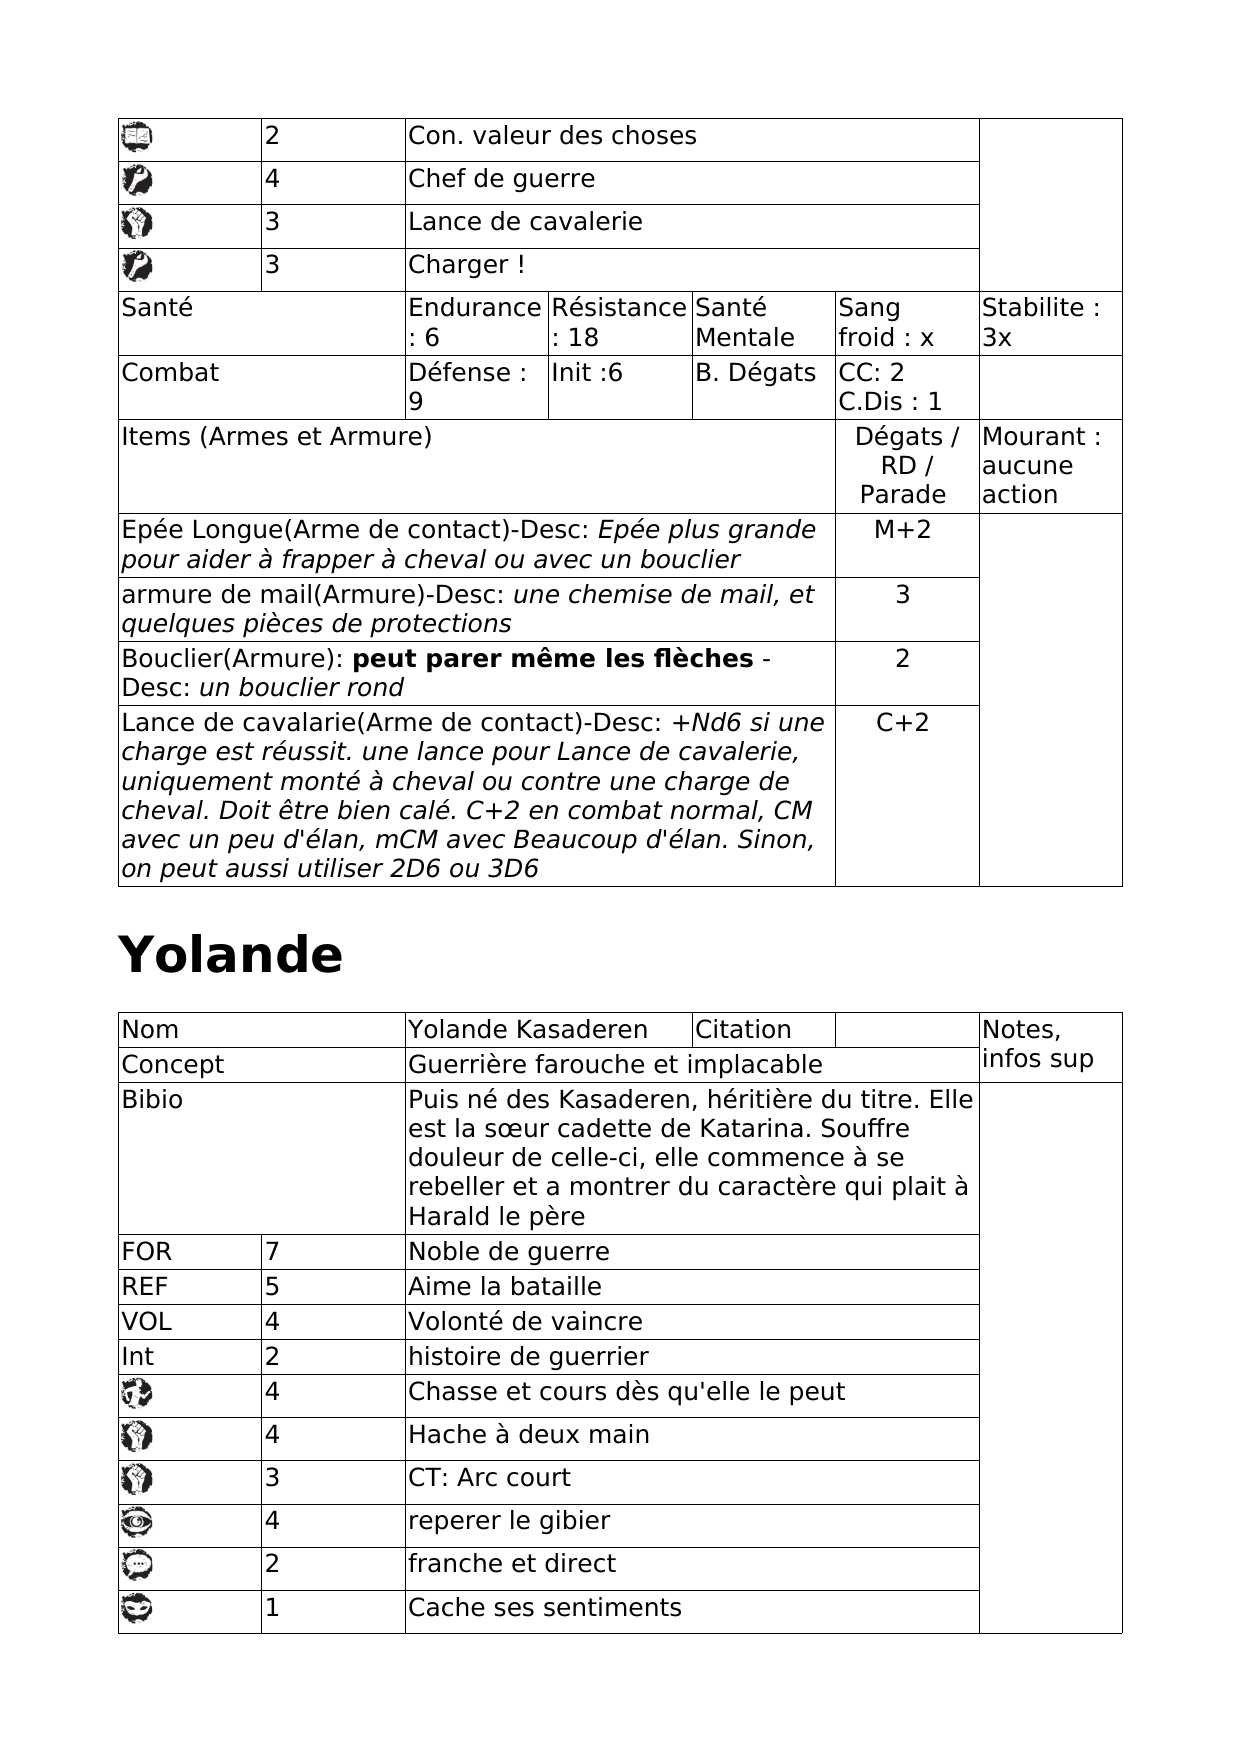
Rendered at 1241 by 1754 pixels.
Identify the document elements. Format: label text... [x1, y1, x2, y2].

table_cell [119, 249, 261, 291]
table_cell CT: Arc court [406, 1461, 979, 1503]
table_cell Con. valeur des choses [406, 119, 979, 161]
table_cell Noble de guerre [406, 1235, 979, 1269]
table_cell Stabilite : 3x [980, 292, 1122, 355]
picture [121, 250, 153, 282]
table_cell FOR [119, 1235, 261, 1269]
table_cell Dégats / RD / Parade [836, 420, 979, 513]
table_cell [980, 356, 1122, 419]
picture [121, 1592, 153, 1624]
picture [121, 1549, 153, 1581]
table_cell VOL [119, 1305, 261, 1339]
picture [121, 207, 153, 239]
table_cell Santé Mentale [693, 292, 835, 355]
table_cell Puis né des Kasaderen, héritière du titre. Elle est la sœur cadette de Katarina. Souffre douleur de celle-ci, elle commence à se rebeller et a montrer du caractère qui plait à Harald le père [406, 1083, 979, 1234]
table_header [836, 1013, 979, 1047]
table_cell Chasse et cours dès qu'elle le peut [406, 1375, 979, 1417]
table_cell 2 [836, 642, 979, 705]
table_cell [119, 1461, 261, 1503]
table_cell [980, 1083, 1122, 1633]
table_cell 7 [262, 1235, 405, 1269]
picture [121, 1377, 153, 1409]
table_cell 4 [262, 1418, 405, 1460]
table_cell armure de mail(Armure)-Desc: une chemise de mail, et quelques pièces de protections [119, 578, 835, 641]
table_cell Aime la bataille [406, 1270, 979, 1304]
table_cell Int [119, 1340, 261, 1374]
table_cell [119, 1591, 261, 1633]
table_cell 4 [262, 162, 405, 204]
picture [121, 121, 153, 153]
table_cell 2 [262, 1548, 405, 1590]
table_cell histoire de guerrier [406, 1340, 979, 1374]
table_header Citation [693, 1013, 835, 1047]
table_cell 4 [262, 1505, 405, 1547]
table_cell 3 [262, 249, 405, 291]
table_cell Mourant : aucune action [980, 420, 1122, 513]
table_cell Init :6 [549, 356, 692, 419]
table_cell Combat [119, 356, 405, 419]
table_cell REF [119, 1270, 261, 1304]
table_cell reperer le gibier [406, 1505, 979, 1547]
table_cell Charger ! [406, 249, 979, 291]
table_cell Items (Armes et Armure) [119, 420, 835, 513]
table_cell Chef de guerre [406, 162, 979, 204]
table_cell CC: 2 C.Dis : 1 [836, 356, 979, 419]
table_cell C+2 [836, 706, 979, 886]
table_cell B. Dégats [693, 356, 835, 419]
table_cell Lance de cavalerie [406, 205, 979, 247]
table_cell Endurance : 6 [406, 292, 548, 355]
table_cell 2 [262, 119, 405, 161]
picture [121, 1463, 153, 1495]
table_cell Epée Longue(Arme de contact)-Desc: Epée plus grande pour aider à frapper à cheval ou avec un bouclier [119, 514, 835, 577]
table_cell [119, 1418, 261, 1460]
picture [121, 1506, 153, 1538]
table_cell 3 [262, 205, 405, 247]
table_cell Hache à deux main [406, 1418, 979, 1460]
table_cell [119, 162, 261, 204]
table_cell [119, 1375, 261, 1417]
table_cell [119, 205, 261, 247]
table_cell Guerrière farouche et implacable [406, 1048, 979, 1082]
table_cell Volonté de vaincre [406, 1305, 979, 1339]
table_header Notes, infos sup [980, 1013, 1122, 1082]
table_cell [119, 119, 261, 161]
table_cell [119, 1505, 261, 1547]
table_cell [119, 1548, 261, 1590]
table_cell Défense : 9 [406, 356, 548, 419]
table_cell [980, 119, 1122, 291]
table_cell Lance de cavalarie(Arme de contact)-Desc: +Nd6 si une charge est réussit. une lance pour Lance de cavalerie, uniquement monté à cheval ou contre une charge de cheval. Doit être bien calé. C+2 en combat normal, CM avec un peu d'élan, mCM avec Beaucoup d'élan. Sinon, on peut aussi utiliser 2D6 ou 3D6 [119, 706, 835, 886]
table_cell 5 [262, 1270, 405, 1304]
picture [121, 164, 153, 196]
table_cell Cache ses sentiments [406, 1591, 979, 1633]
table_cell 3 [262, 1461, 405, 1503]
table_cell Sang froid : x [836, 292, 979, 355]
table_cell Résistance : 18 [549, 292, 692, 355]
table_cell 4 [262, 1375, 405, 1417]
subtitle Yolande [118, 926, 1122, 984]
table_cell Concept [119, 1048, 405, 1082]
table_cell Santé [119, 292, 405, 355]
table_cell [980, 514, 1122, 886]
table_cell M+2 [836, 514, 979, 577]
table_cell 4 [262, 1305, 405, 1339]
table_cell Bibio [119, 1083, 405, 1234]
table_header Nom [119, 1013, 405, 1047]
table_header Yolande Kasaderen [406, 1013, 692, 1047]
table_cell 1 [262, 1591, 405, 1633]
table_cell franche et direct [406, 1548, 979, 1590]
table_cell Bouclier(Armure): peut parer même les flèches -Desc: un bouclier rond [119, 642, 835, 705]
picture [121, 1420, 153, 1452]
table_cell 2 [262, 1340, 405, 1374]
table_cell 3 [836, 578, 979, 641]
